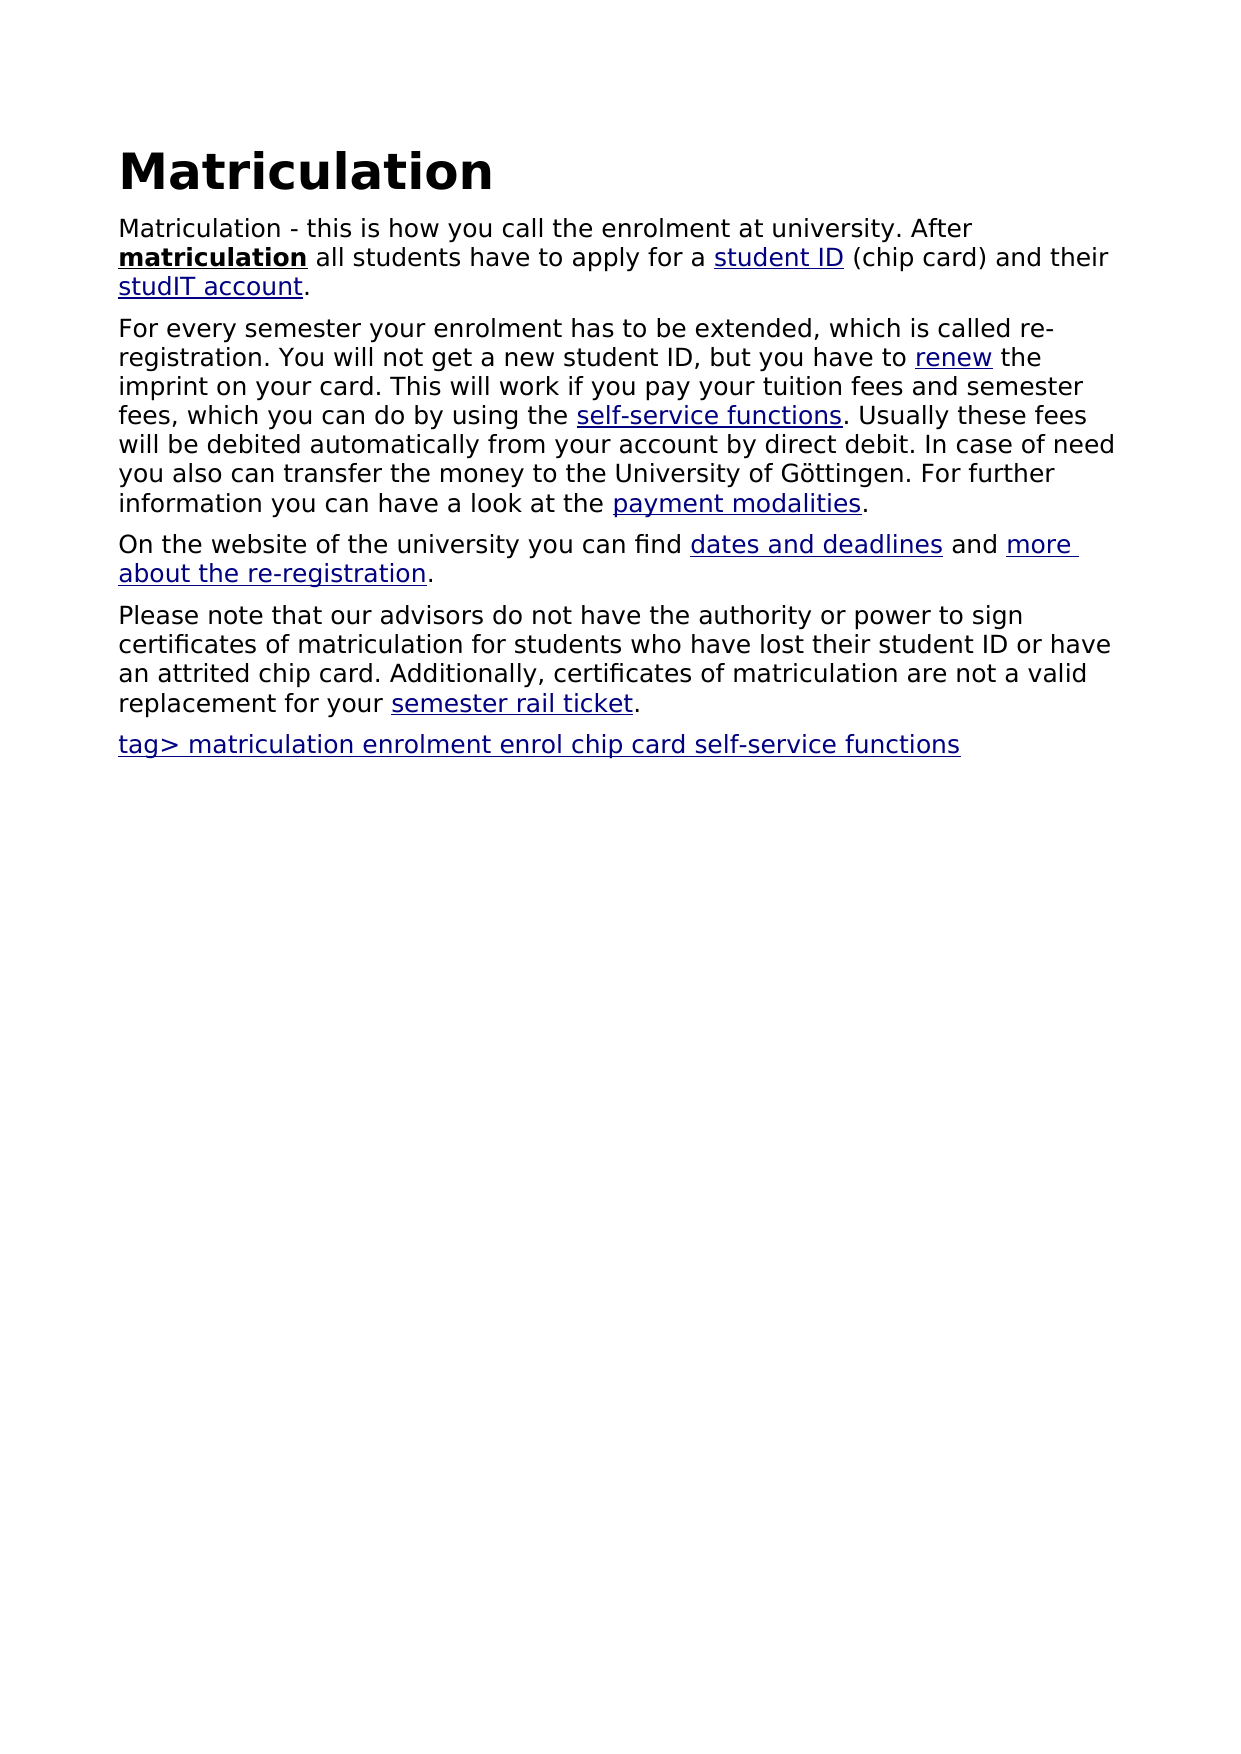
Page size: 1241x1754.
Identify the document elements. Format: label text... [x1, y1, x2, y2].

text On the website of the university you can find dates and deadlines and more about the re-registration. [118, 531, 1122, 589]
text Please note that our advisors do not have the authority or power to sign certificates of matriculation for students who have lost their student ID or have an attrited chip card. Additionally, certificates of matriculation are not a valid replacement for your semester rail ticket. [118, 601, 1122, 718]
text Matriculation - this is how you call the enrolment at university. After matriculation all students have to apply for a student ID (chip card) and their studIT account. [118, 214, 1122, 301]
text For every semester your enrolment has to be extended, which is called re-registration. You will not get a new student ID, but you have to renew the imprint on your card. This will work if you pay your tuition fees and semester fees, which you can do by using the self-service functions. Usually these fees will be debited automatically from your account by direct debit. In case of need you also can transfer the money to the University of Göttingen. For further information you can have a look at the payment modalities. [118, 314, 1122, 518]
subtitle Matriculation [118, 143, 1122, 201]
text tag> matriculation enrolment enrol chip card self-service functions [118, 731, 1122, 760]
